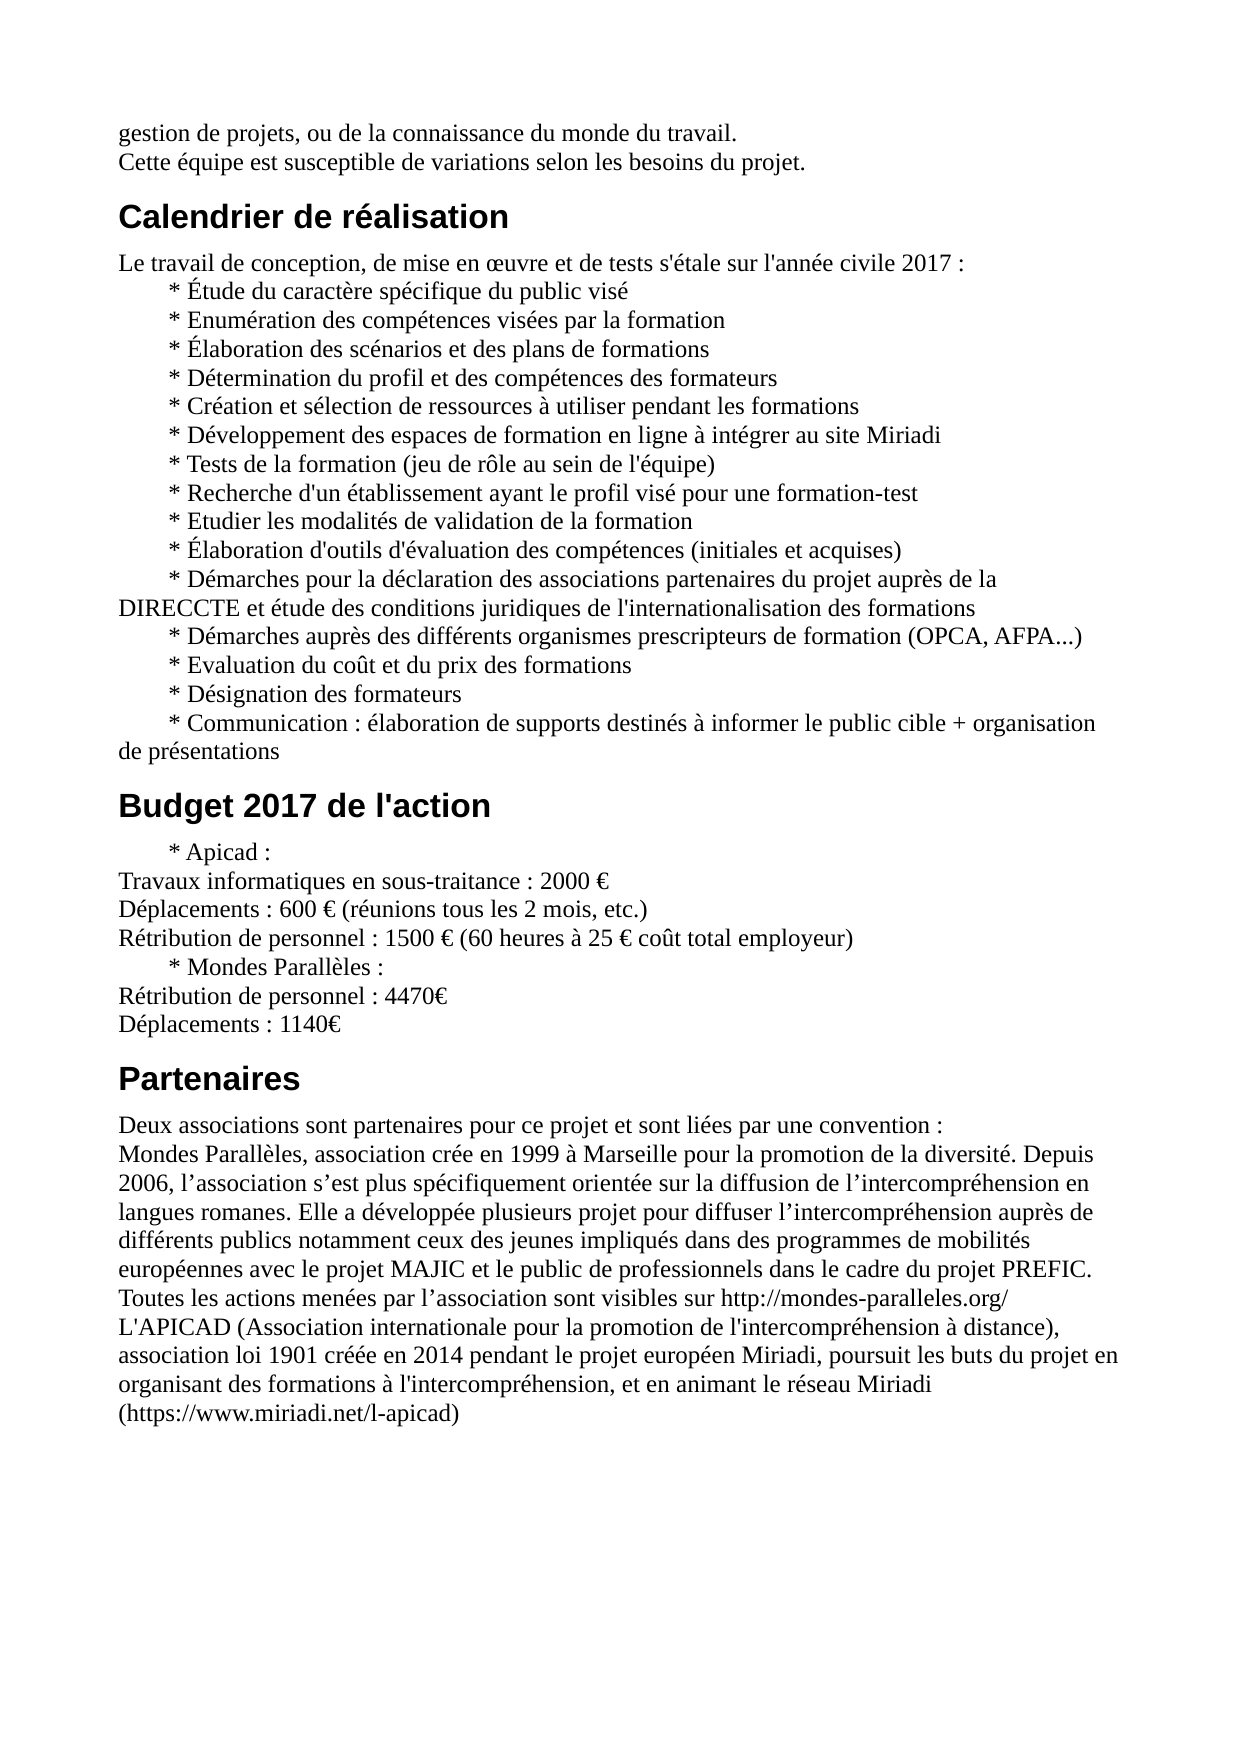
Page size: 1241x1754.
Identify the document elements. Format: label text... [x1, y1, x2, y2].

text * Tests de la formation (jeu de rôle au sein de l'équipe) [118, 449, 1122, 478]
subtitle Calendrier de réalisation [118, 196, 1122, 235]
text * Création et sélection de ressources à utiliser pendant les formations [118, 391, 1122, 420]
text * Communication : élaboration de supports destinés à informer le public cible + organisation de présentations [118, 708, 1122, 765]
text * Démarches auprès des différents organismes prescripteurs de formation (OPCA, AFPA...) [118, 621, 1122, 650]
text Rétribution de personnel : 1500 € (60 heures à 25 € coût total employeur) [118, 923, 1122, 952]
text * Evaluation du coût et du prix des formations [118, 650, 1122, 679]
text * Désignation des formateurs [118, 679, 1122, 708]
text Travaux informatiques en sous-traitance : 2000 € [118, 866, 1122, 894]
text Cette équipe est susceptible de variations selon les besoins du projet. [118, 147, 1122, 176]
text Déplacements : 600 € (réunions tous les 2 mois, etc.) [118, 894, 1122, 923]
text Deux associations sont partenaires pour ce projet et sont liées par une convention : [118, 1110, 1122, 1139]
text Mondes Parallèles, association crée en 1999 à Marseille pour la promotion de la diversité. Depuis 2006, l’association s’est plus spécifiquement orientée sur la diffusion de l’intercompréhension en langues romanes. Elle a développée plusieurs projet pour diffuser l’intercompréhension auprès de différents publics notamment ceux des jeunes impliqués dans des programmes de mobilités européennes avec le projet MAJIC et le public de professionnels dans le cadre du projet PREFIC. Toutes les actions menées par l’association sont visibles sur http://mondes-paralleles.org/ [118, 1139, 1122, 1312]
text * Apicad : [118, 837, 1122, 866]
subtitle Budget 2017 de l'action [118, 786, 1122, 824]
text Rétribution de personnel : 4470€ [118, 981, 1122, 1009]
text * Élaboration d'outils d'évaluation des compétences (initiales et acquises) [118, 535, 1122, 564]
text * Recherche d'un établissement ayant le profil visé pour une formation-test [118, 478, 1122, 506]
text Le travail de conception, de mise en œuvre et de tests s'étale sur l'année civile 2017 : [118, 248, 1122, 276]
text * Développement des espaces de formation en ligne à intégrer au site Miriadi [118, 420, 1122, 449]
text * Démarches pour la déclaration des associations partenaires du projet auprès de la DIRECCTE et étude des conditions juridiques de l'internationalisation des formations [118, 564, 1122, 621]
text * Enumération des compétences visées par la formation [118, 305, 1122, 334]
subtitle Partenaires [118, 1059, 1122, 1098]
text * Élaboration des scénarios et des plans de formations [118, 334, 1122, 363]
text * Détermination du profil et des compétences des formateurs [118, 363, 1122, 391]
text Déplacements : 1140€ [118, 1009, 1122, 1038]
text * Étude du caractère spécifique du public visé [118, 276, 1122, 305]
text * Mondes Parallèles : [118, 952, 1122, 981]
text gestion de projets, ou de la connaissance du monde du travail. [118, 118, 1122, 147]
text * Etudier les modalités de validation de la formation [118, 506, 1122, 535]
text L'APICAD (Association internationale pour la promotion de l'intercompréhension à distance), association loi 1901 créée en 2014 pendant le projet européen Miriadi, poursuit les buts du projet en organisant des formations à l'intercompréhension, et en animant le réseau Miriadi (https://www.miriadi.net/l-apicad) [118, 1312, 1122, 1427]
